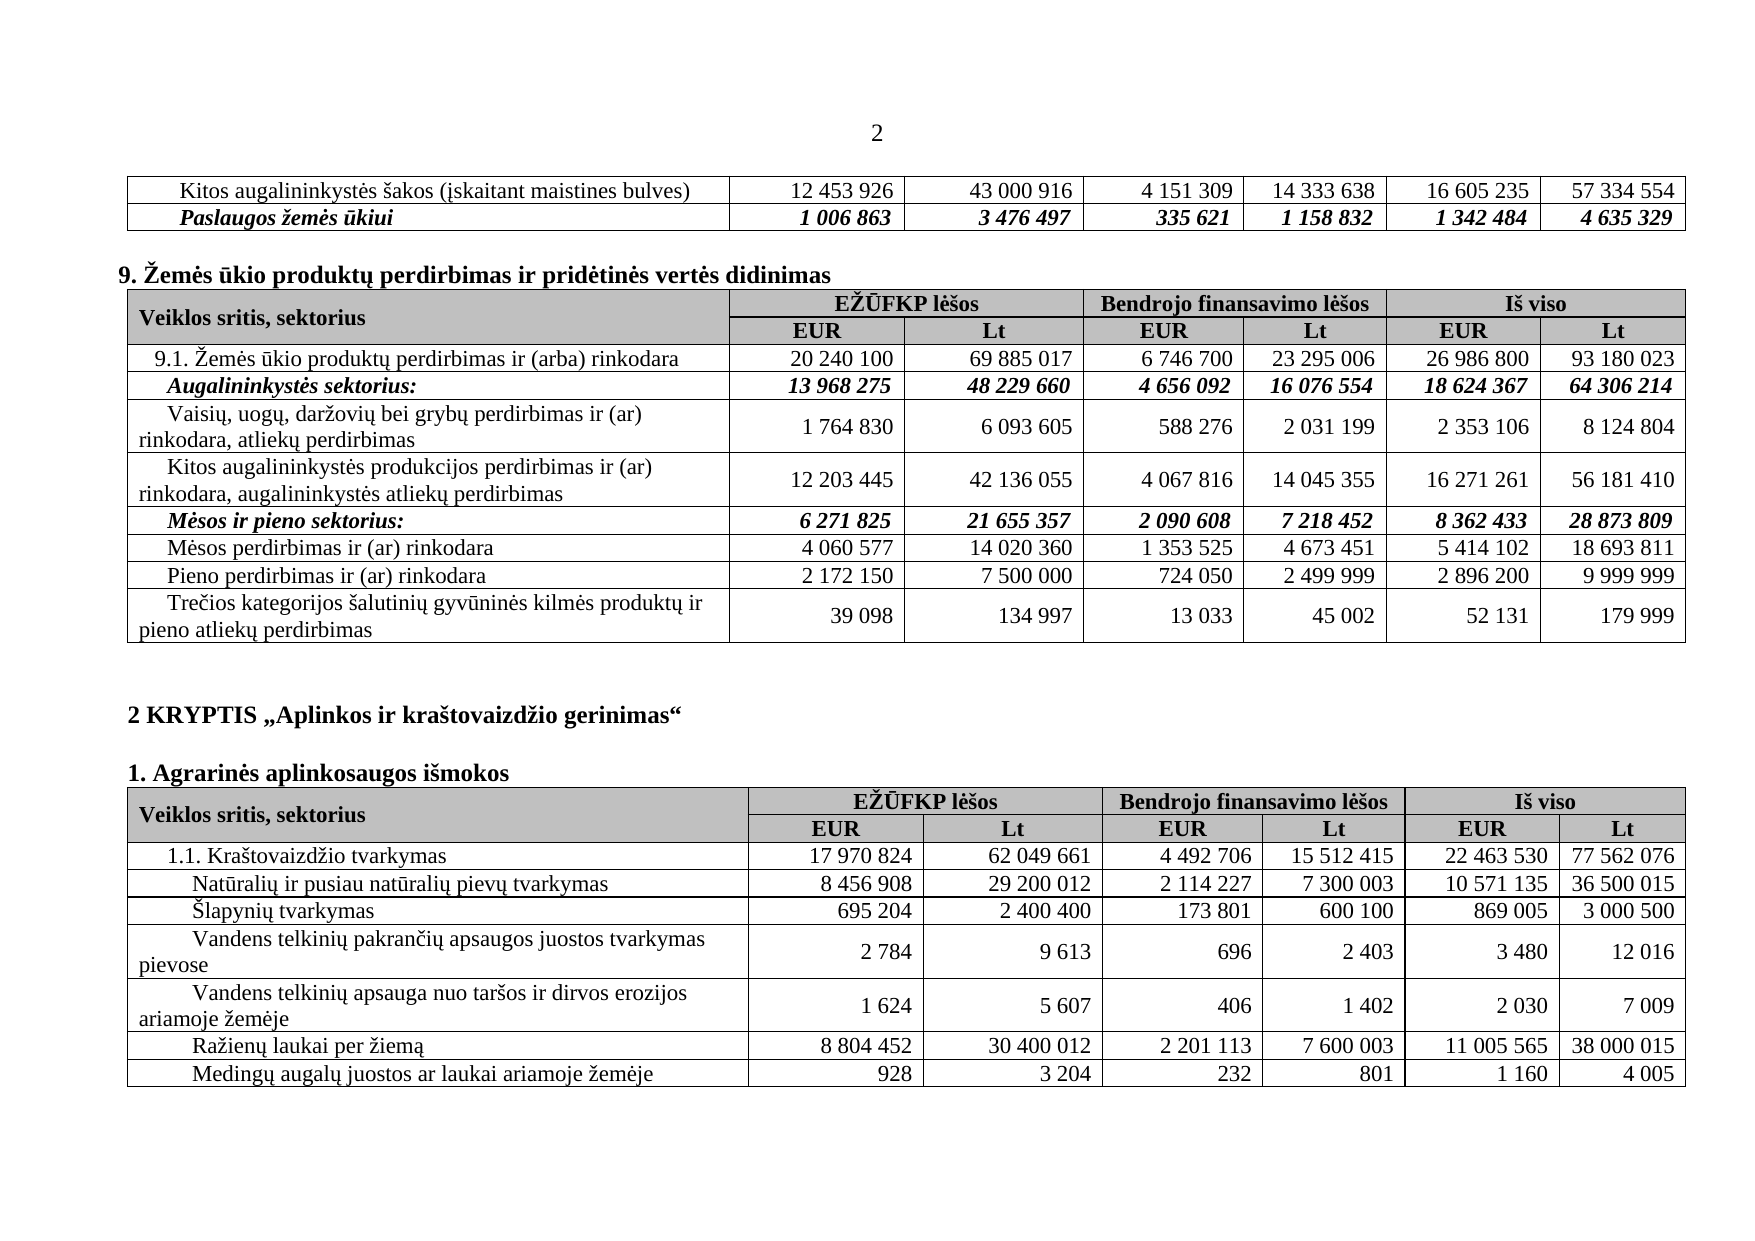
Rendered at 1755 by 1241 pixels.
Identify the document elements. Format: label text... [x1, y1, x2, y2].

table_cell 23 295 006 [1244, 345, 1386, 371]
table_header Veiklos sritis, sektorius [128, 788, 748, 842]
table_cell 69 885 017 [905, 345, 1083, 371]
table_cell 3 476 497 [905, 204, 1083, 230]
table_header EŽŪFKP lėšos [730, 290, 1083, 316]
table_cell 93 180 023 [1541, 345, 1685, 371]
table_cell 6 746 700 [1084, 345, 1243, 371]
table_cell 77 562 076 [1560, 843, 1685, 869]
table_cell Vaisių, uogų, daržovių bei grybų perdirbimas ir (ar) rinkodara, atliekų perdirbimas [128, 400, 729, 452]
table_cell 11 005 565 [1406, 1032, 1559, 1059]
table_cell 48 229 660 [905, 372, 1083, 398]
table_header Iš viso [1387, 290, 1685, 316]
table_cell 1 402 [1263, 979, 1404, 1031]
table_cell 7 218 452 [1244, 507, 1386, 533]
text 9. Žemės ūkio produktų perdirbimas ir pridėtinės vertės didinimas [118, 260, 1636, 289]
table_header Bendrojo finansavimo lėšos [1084, 290, 1386, 316]
table_cell 3 480 [1406, 925, 1559, 977]
table_cell Augalininkystės sektorius: [128, 372, 729, 398]
table_cell 10 571 135 [1406, 870, 1559, 896]
table_cell 17 970 824 [749, 843, 923, 869]
table_cell 2 353 106 [1387, 400, 1540, 452]
table_cell 801 [1263, 1060, 1404, 1086]
table_cell 7 500 000 [905, 562, 1083, 588]
table_header Iš viso [1406, 788, 1685, 814]
table_cell 62 049 661 [924, 843, 1102, 869]
table_cell 2 114 227 [1103, 870, 1262, 896]
table_cell 12 453 926 [730, 177, 904, 203]
table_cell 335 621 [1084, 204, 1243, 230]
table_cell Lt [905, 318, 1083, 344]
table_cell 2 172 150 [730, 562, 904, 588]
table_cell 18 624 367 [1387, 372, 1540, 398]
table_cell 7 009 [1560, 979, 1685, 1031]
table_cell 64 306 214 [1541, 372, 1685, 398]
table_cell 4 492 706 [1103, 843, 1262, 869]
table_cell Lt [1560, 815, 1685, 842]
table_cell 7 300 003 [1263, 870, 1404, 896]
table_cell 179 999 [1541, 589, 1685, 642]
table_cell EUR [1103, 815, 1262, 842]
table_cell 16 076 554 [1244, 372, 1386, 398]
table_cell 21 655 357 [905, 507, 1083, 533]
table_cell 695 204 [749, 898, 923, 924]
table_cell 43 000 916 [905, 177, 1083, 203]
table_cell 4 005 [1560, 1060, 1685, 1086]
table_cell Vandens telkinių pakrančių apsaugos juostos tvarkymas pievose [128, 925, 748, 977]
table_cell 5 414 102 [1387, 535, 1540, 561]
table_cell 12 203 445 [730, 453, 904, 506]
table_cell 928 [749, 1060, 923, 1086]
table_cell 12 016 [1560, 925, 1685, 977]
table_cell 13 033 [1084, 589, 1243, 642]
table_cell 4 656 092 [1084, 372, 1243, 398]
table_cell 6 271 825 [730, 507, 904, 533]
table_cell 1 764 830 [730, 400, 904, 452]
text 1. Agrarinės aplinkosaugos išmokos [127, 758, 1636, 787]
table_cell 4 067 816 [1084, 453, 1243, 506]
table_cell 57 334 554 [1541, 177, 1685, 203]
table_cell 1 158 832 [1244, 204, 1386, 230]
table_cell 14 020 360 [905, 535, 1083, 561]
table_cell Lt [924, 815, 1102, 842]
table_cell 2 499 999 [1244, 562, 1386, 588]
table_cell 5 607 [924, 979, 1102, 1031]
table_cell EUR [749, 815, 923, 842]
table_cell 45 002 [1244, 589, 1386, 642]
table_cell 36 500 015 [1560, 870, 1685, 896]
table_cell Mėsos perdirbimas ir (ar) rinkodara [128, 535, 729, 561]
table_cell 9.1. Žemės ūkio produktų perdirbimas ir (arba) rinkodara [128, 345, 729, 371]
table_cell Kitos augalininkystės produkcijos perdirbimas ir (ar) rinkodara, augalininkystės atliekų perdirbimas [128, 453, 729, 506]
table_cell 39 098 [730, 589, 904, 642]
table_cell 30 400 012 [924, 1032, 1102, 1059]
table_cell 696 [1103, 925, 1262, 977]
table_cell 3 000 500 [1560, 898, 1685, 924]
table_cell EUR [1084, 318, 1243, 344]
table_cell 406 [1103, 979, 1262, 1031]
table_cell 2 030 [1406, 979, 1559, 1031]
table_cell 134 997 [905, 589, 1083, 642]
table_cell 4 060 577 [730, 535, 904, 561]
table_cell Ražienų laukai per žiemą [128, 1032, 748, 1059]
table_cell 8 124 804 [1541, 400, 1685, 452]
table_cell 7 600 003 [1263, 1032, 1404, 1059]
table_cell Lt [1244, 318, 1386, 344]
table_cell 13 968 275 [730, 372, 904, 398]
table_cell 1.1. Kraštovaizdžio tvarkymas [128, 843, 748, 869]
table_cell 18 693 811 [1541, 535, 1685, 561]
table_cell 4 635 329 [1541, 204, 1685, 230]
table_cell 2 403 [1263, 925, 1404, 977]
table_cell 20 240 100 [730, 345, 904, 371]
table_cell 1 624 [749, 979, 923, 1031]
table_cell 724 050 [1084, 562, 1243, 588]
text 2 KRYPTIS „Aplinkos ir kraštovaizdžio gerinimas“ [127, 701, 1636, 729]
table_cell 8 456 908 [749, 870, 923, 896]
table_cell Šlapynių tvarkymas [128, 898, 748, 924]
table_cell 56 181 410 [1541, 453, 1685, 506]
table_cell Paslaugos žemės ūkiui [128, 204, 729, 230]
table_cell Medingų augalų juostos ar laukai ariamoje žemėje [128, 1060, 748, 1086]
table_header EŽŪFKP lėšos [749, 788, 1102, 814]
table_cell 1 006 863 [730, 204, 904, 230]
table_cell 1 353 525 [1084, 535, 1243, 561]
table_cell 4 673 451 [1244, 535, 1386, 561]
table_cell Vandens telkinių apsauga nuo taršos ir dirvos erozijos ariamoje žemėje [128, 979, 748, 1031]
table_cell 15 512 415 [1263, 843, 1404, 869]
table_cell Lt [1263, 815, 1404, 842]
table_cell 52 131 [1387, 589, 1540, 642]
table_cell Pieno perdirbimas ir (ar) rinkodara [128, 562, 729, 588]
table_cell Kitos augalininkystės šakos (įskaitant maistines bulves) [128, 177, 729, 203]
table_cell 600 100 [1263, 898, 1404, 924]
table_cell 2 090 608 [1084, 507, 1243, 533]
table_cell EUR [1406, 815, 1559, 842]
table_cell 2 896 200 [1387, 562, 1540, 588]
table_cell 1 160 [1406, 1060, 1559, 1086]
table_cell 14 333 638 [1244, 177, 1386, 203]
table_cell 9 613 [924, 925, 1102, 977]
table_cell 28 873 809 [1541, 507, 1685, 533]
table_cell 232 [1103, 1060, 1262, 1086]
table_cell 2 031 199 [1244, 400, 1386, 452]
table_cell Trečios kategorijos šalutinių gyvūninės kilmės produktų ir pieno atliekų perdirbimas [128, 589, 729, 642]
table_cell EUR [730, 318, 904, 344]
table_cell 38 000 015 [1560, 1032, 1685, 1059]
table_cell 869 005 [1406, 898, 1559, 924]
table_cell 14 045 355 [1244, 453, 1386, 506]
table_cell 2 784 [749, 925, 923, 977]
table_cell EUR [1387, 318, 1540, 344]
table_cell 16 271 261 [1387, 453, 1540, 506]
table_cell 6 093 605 [905, 400, 1083, 452]
table_cell 8 362 433 [1387, 507, 1540, 533]
table_cell Lt [1541, 318, 1685, 344]
table_cell Natūralių ir pusiau natūralių pievų tvarkymas [128, 870, 748, 896]
table_cell 3 204 [924, 1060, 1102, 1086]
table_cell 16 605 235 [1387, 177, 1540, 203]
table_cell 42 136 055 [905, 453, 1083, 506]
table_cell 26 986 800 [1387, 345, 1540, 371]
table_cell 9 999 999 [1541, 562, 1685, 588]
table_cell 29 200 012 [924, 870, 1102, 896]
table_cell 2 201 113 [1103, 1032, 1262, 1059]
table_cell 588 276 [1084, 400, 1243, 452]
table_cell 173 801 [1103, 898, 1262, 924]
table_cell 22 463 530 [1406, 843, 1559, 869]
table_cell 8 804 452 [749, 1032, 923, 1059]
table_cell 2 400 400 [924, 898, 1102, 924]
table_cell 1 342 484 [1387, 204, 1540, 230]
table_header Bendrojo finansavimo lėšos [1103, 788, 1404, 814]
table_header Veiklos sritis, sektorius [128, 290, 729, 344]
table_cell 4 151 309 [1084, 177, 1243, 203]
table_cell Mėsos ir pieno sektorius: [128, 507, 729, 533]
